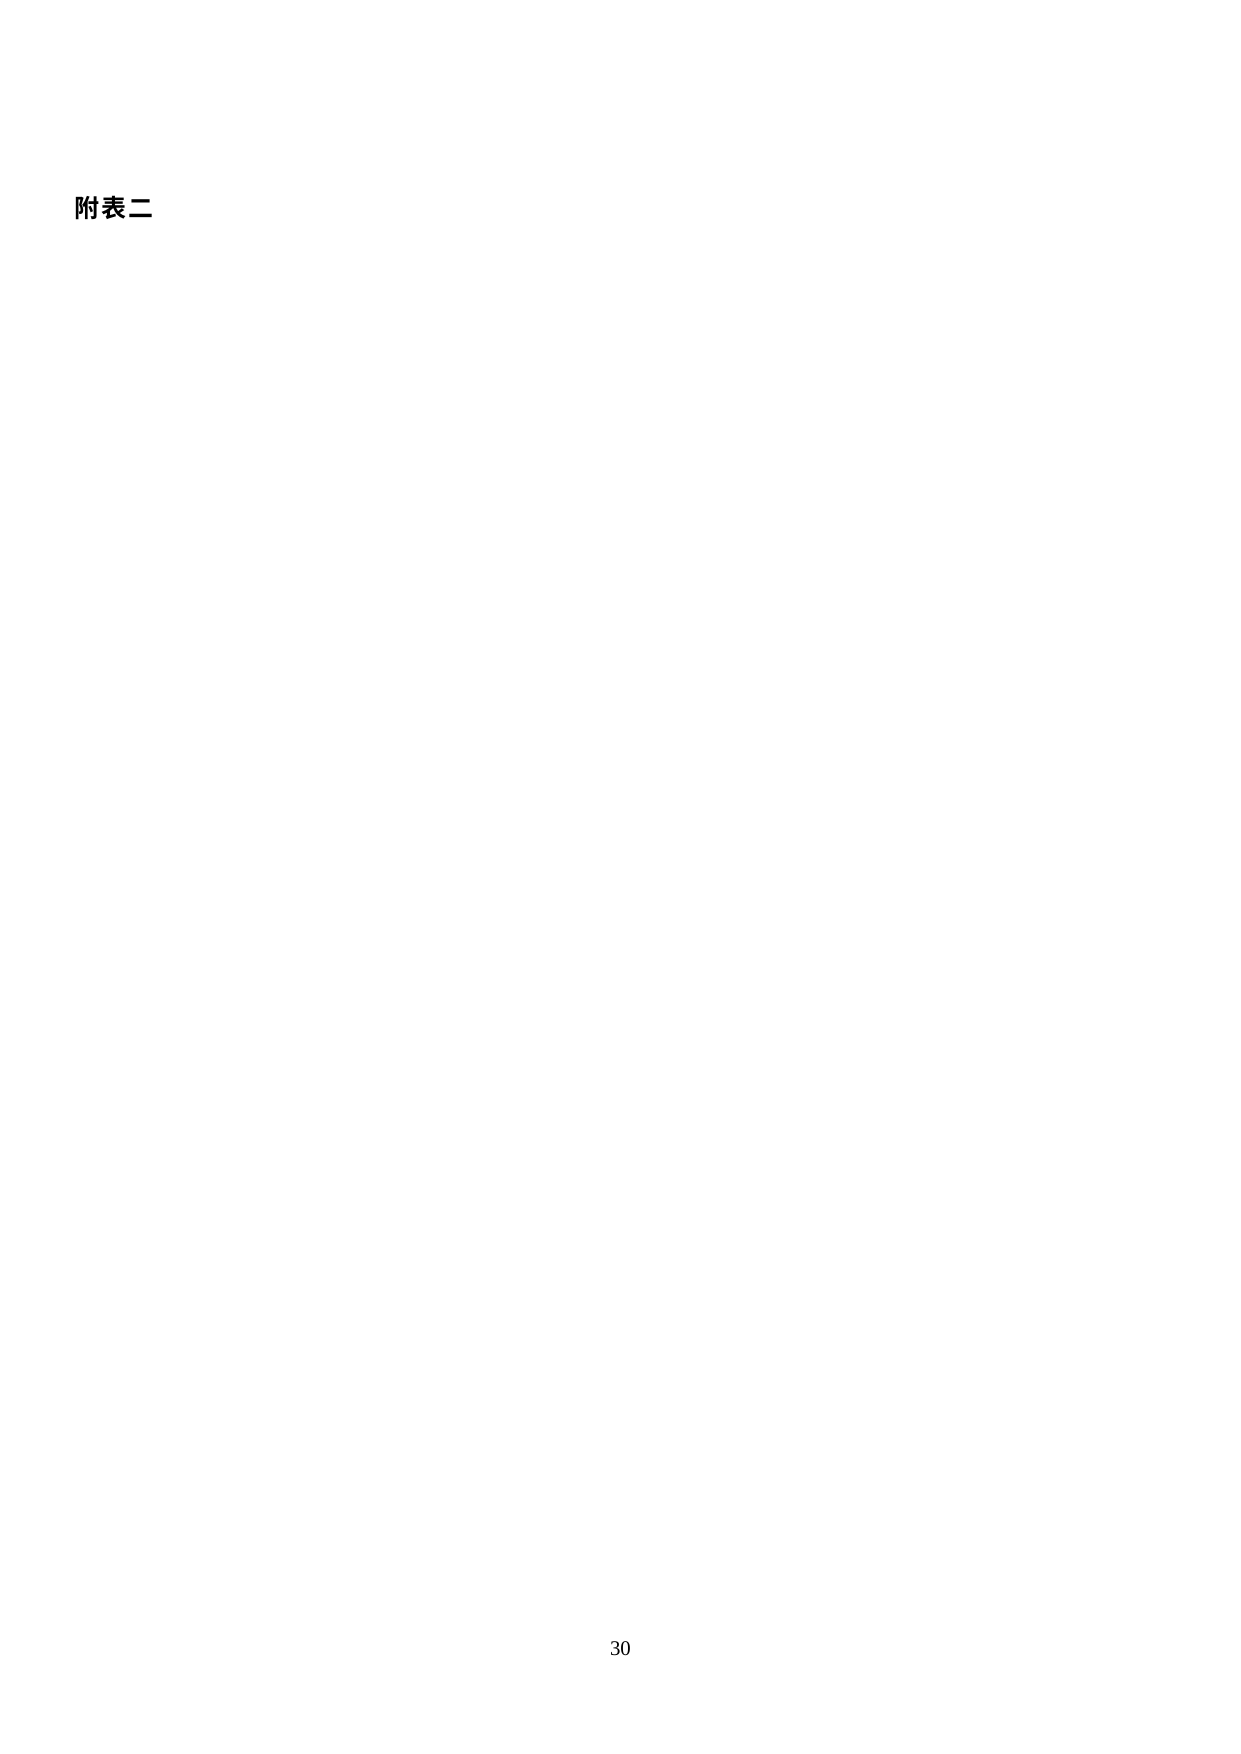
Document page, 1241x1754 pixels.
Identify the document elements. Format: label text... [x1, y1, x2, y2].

text 附表二 [74, 164, 1166, 227]
